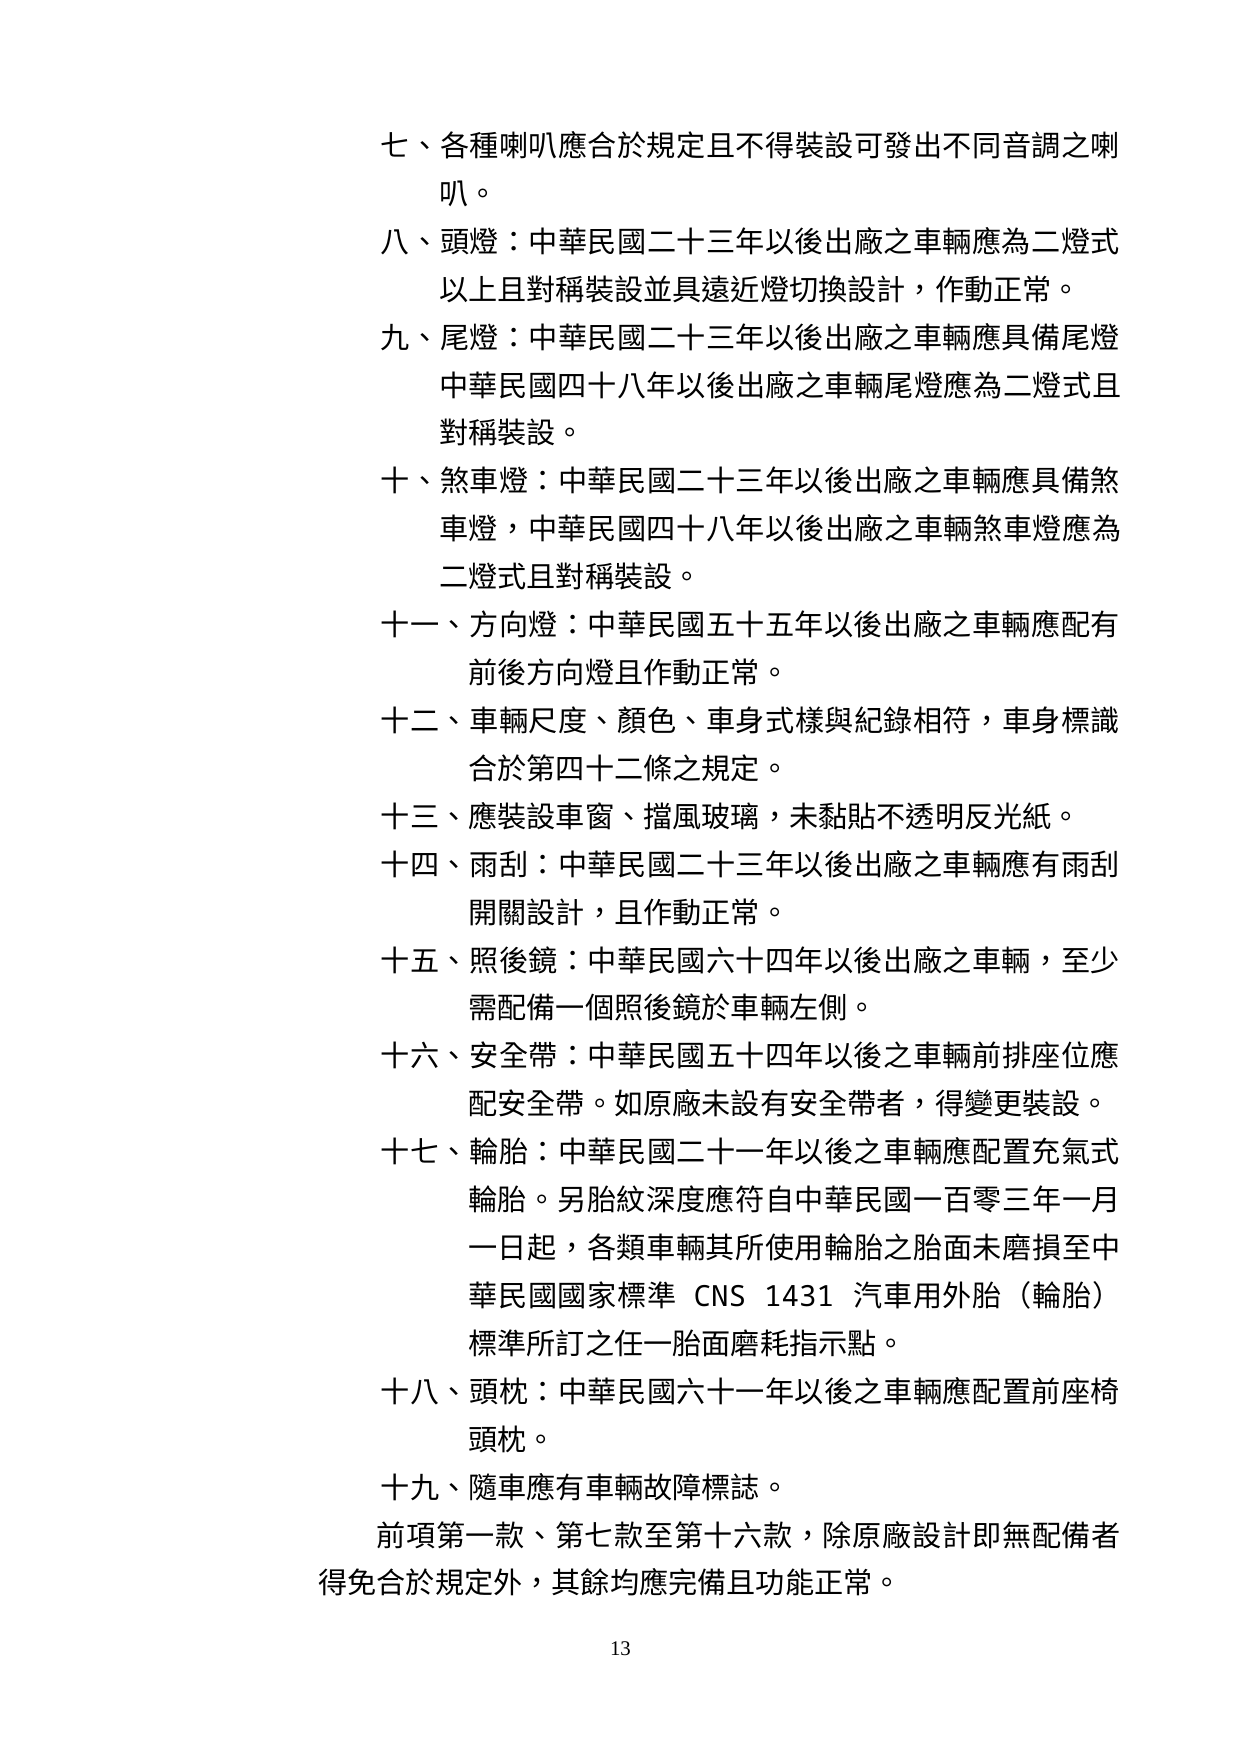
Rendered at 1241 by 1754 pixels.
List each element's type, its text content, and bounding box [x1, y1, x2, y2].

text 十六、安全帶：中華民國五十四年以後之車輛前排座位應配安全帶。如原廠未設有安全帶者，得變更裝設。 [381, 1028, 1122, 1124]
text 十八、頭枕：中華民國六十一年以後之車輛應配置前座椅頭枕。 [381, 1364, 1122, 1460]
text 十四、雨刮：中華民國二十三年以後出廠之車輛應有雨刮開關設計，且作動正常。 [381, 837, 1122, 933]
text 七、各種喇叭應合於規定且不得裝設可發出不同音調之喇叭。 [381, 118, 1122, 214]
text 九、尾燈：中華民國二十三年以後出廠之車輛應具備尾燈，中華民國四十八年以後出廠之車輛尾燈應為二燈式且對稱裝設。 [381, 310, 1122, 453]
text 前項第一款、第七款至第十六款，除原廠設計即無配備者得免合於規定外，其餘均應完備且功能正常。 [318, 1508, 1122, 1603]
text 十、煞車燈：中華民國二十三年以後出廠之車輛應具備煞車燈，中華民國四十八年以後出廠之車輛煞車燈應為二燈式且對稱裝設。 [381, 453, 1122, 597]
text 八、頭燈：中華民國二十三年以後出廠之車輛應為二燈式以上且對稱裝設並具遠近燈切換設計，作動正常。 [381, 214, 1122, 310]
text 十一、方向燈：中華民國五十五年以後出廠之車輛應配有前後方向燈且作動正常。 [381, 597, 1122, 693]
text 十二、車輛尺度、顏色、車身式樣與紀錄相符，車身標識合於第四十二條之規定。 [381, 693, 1122, 789]
text 十三、應裝設車窗、擋風玻璃，未黏貼不透明反光紙。 [381, 789, 1122, 837]
text 十九、隨車應有車輛故障標誌。 [381, 1460, 1122, 1508]
text 十五、照後鏡：中華民國六十四年以後出廠之車輛，至少需配備一個照後鏡於車輛左側。 [381, 933, 1122, 1028]
text 十七、輪胎：中華民國二十一年以後之車輛應配置充氣式輪胎。另胎紋深度應符自中華民國一百零三年一月一日起，各類車輛其所使用輪胎之胎面未磨損至中華民國國家標準 CNS 1431 汽車用外胎（輪胎）標準所訂之任一胎面磨耗指示點。 [381, 1124, 1122, 1364]
